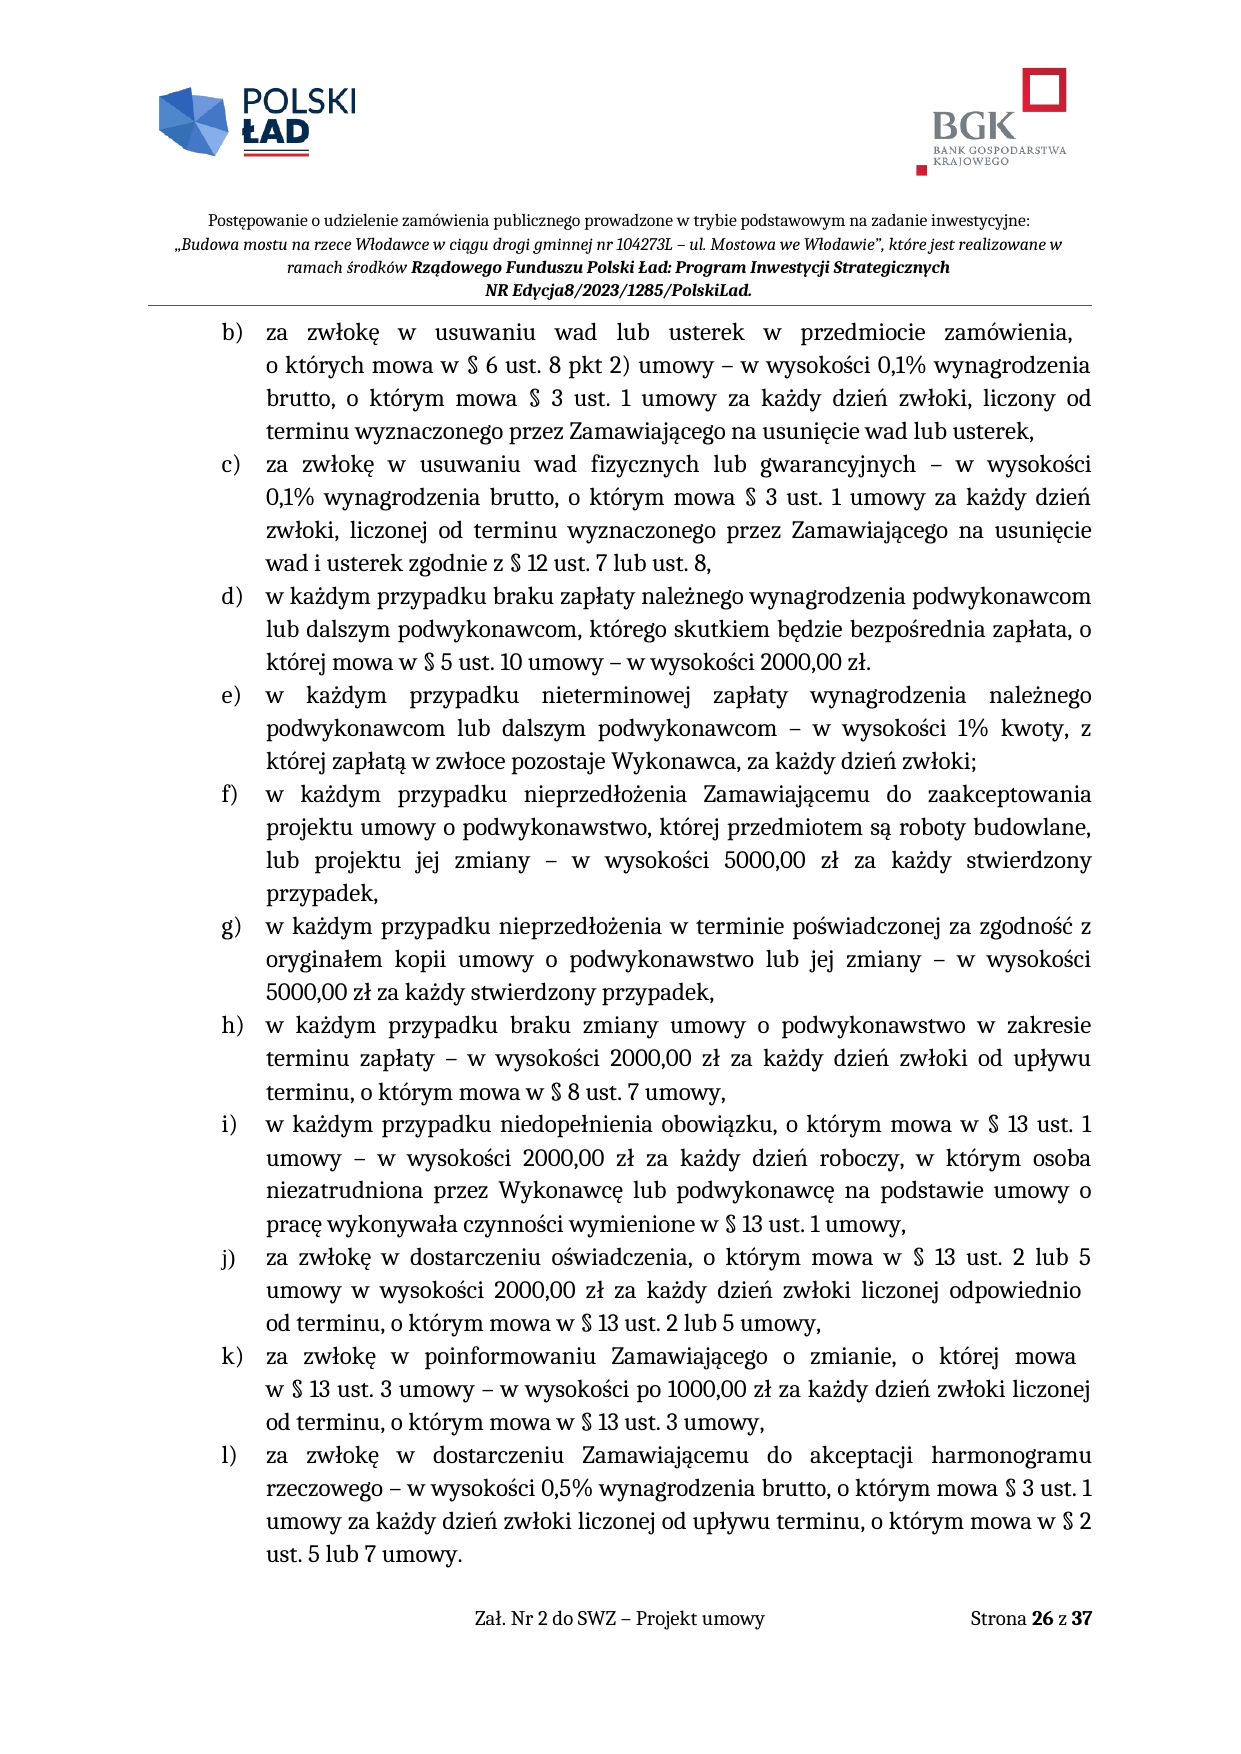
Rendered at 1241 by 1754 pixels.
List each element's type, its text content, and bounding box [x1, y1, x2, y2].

list za zwłokę w dostarczeniu oświadczenia, o którym mowa w § 13 ust. 2 lub 5 umowy w wysokości 2000,00 zł za każdy dzień zwłoki liczonej odpowiednio od terminu, o którym mowa w § 13 ust. 2 lub 5 umowy, [221, 1242, 1093, 1337]
list za zwłokę w dostarczeniu Zamawiającemu do akceptacji harmonogramu rzeczowego – w wysokości 0,5% wynagrodzenia brutto, o którym mowa § 3 ust. 1 umowy za każdy dzień zwłoki liczonej od upływu terminu, o którym mowa w § 2 ust. 5 lub 7 umowy. [221, 1441, 1093, 1568]
list w każdym przypadku nieprzedłożenia w terminie poświadczonej za zgodność z oryginałem kopii umowy o podwykonawstwo lub jej zmiany – w wysokości 5000,00 zł za każdy stwierdzony przypadek, [221, 912, 1093, 1007]
list w każdym przypadku niedopełnienia obowiązku, o którym mowa w § 13 ust. 1 umowy – w wysokości 2000,00 zł za każdy dzień roboczy, w którym osoba niezatrudniona przez Wykonawcę lub podwykonawcę na podstawie umowy o pracę wykonywała czynności wymienione w § 13 ust. 1 umowy, [221, 1110, 1093, 1238]
list w każdym przypadku nieterminowej zapłaty wynagrodzenia należnego podwykonawcom lub dalszym podwykonawcom – w wysokości 1% kwoty, z której zapłatą w zwłoce pozostaje Wykonawca, za każdy dzień zwłoki; [221, 681, 1093, 776]
list w każdym przypadku braku zapłaty należnego wynagrodzenia podwykonawcom lub dalszym podwykonawcom, którego skutkiem będzie bezpośrednia zapłata, o której mowa w § 5 ust. 10 umowy – w wysokości 2000,00 zł. [221, 582, 1093, 677]
list w każdym przypadku nieprzedłożenia Zamawiającemu do zaakceptowania projektu umowy o podwykonawstwo, której przedmiotem są roboty budowlane, lub projektu jej zmiany – w wysokości 5000,00 zł za każdy stwierdzony przypadek, [221, 780, 1093, 908]
list za zwłokę w usuwaniu wad fizycznych lub gwarancyjnych – w wysokości 0,1% wynagrodzenia brutto, o którym mowa § 3 ust. 1 umowy za każdy dzień zwłoki, liczonej od terminu wyznaczonego przez Zamawiającego na usunięcie wad i usterek zgodnie z § 12 ust. 7 lub ust. 8, [221, 450, 1093, 578]
list w każdym przypadku braku zmiany umowy o podwykonawstwo w zakresie terminu zapłaty – w wysokości 2000,00 zł za każdy dzień zwłoki od upływu terminu, o którym mowa w § 8 ust. 7 umowy, [221, 1011, 1093, 1106]
list za zwłokę w usuwaniu wad lub usterek w przedmiocie zamówienia, o których mowa w § 6 ust. 8 pkt 2) umowy – w wysokości 0,1% wynagrodzenia brutto, o którym mowa § 3 ust. 1 umowy za każdy dzień zwłoki, liczony od terminu wyznaczonego przez Zamawiającego na usunięcie wad lub usterek, [221, 318, 1093, 446]
list za zwłokę w poinformowaniu Zamawiającego o zmianie, o której mowa w § 13 ust. 3 umowy – w wysokości po 1000,00 zł za każdy dzień zwłoki liczonej od terminu, o którym mowa w § 13 ust. 3 umowy, [221, 1342, 1093, 1436]
